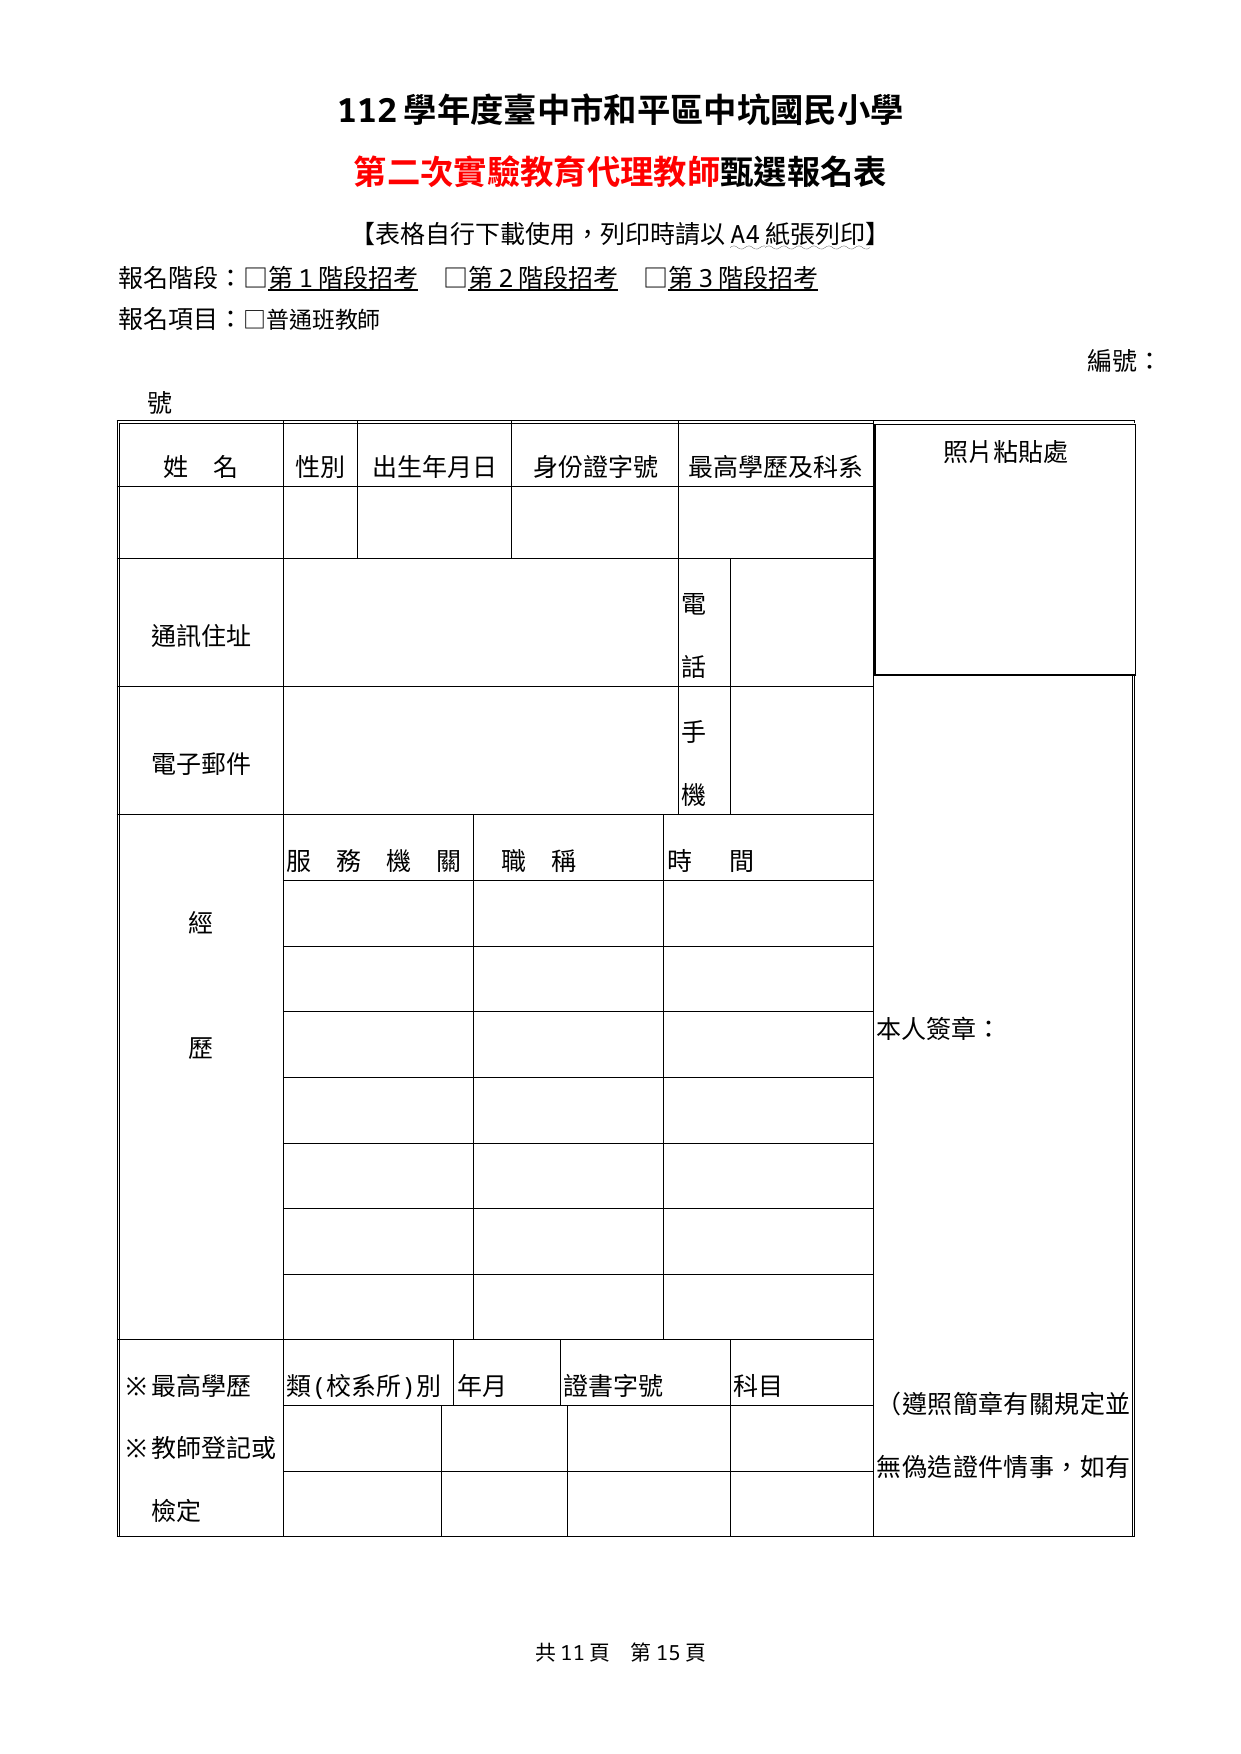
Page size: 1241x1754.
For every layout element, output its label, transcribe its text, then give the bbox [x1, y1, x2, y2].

table_cell [284, 1472, 441, 1536]
table_cell 手機 [679, 687, 730, 814]
table_cell [664, 1209, 873, 1274]
table_cell [284, 1406, 441, 1471]
table_cell [731, 1472, 873, 1536]
table_cell [474, 1209, 663, 1274]
table_header 身份證字號 [512, 424, 678, 486]
table_cell [679, 487, 873, 558]
table_header 最高學歷及科系 [679, 424, 873, 486]
table_cell [568, 1406, 730, 1471]
table_header 姓 名 [120, 424, 283, 486]
table_cell [284, 1012, 473, 1077]
table_cell [474, 1275, 663, 1339]
text 編號： 號 [147, 337, 1232, 420]
table_cell [284, 1144, 473, 1208]
table_cell [442, 1406, 567, 1471]
table_cell [284, 487, 357, 558]
table_cell [664, 947, 873, 1011]
table_cell [284, 1275, 473, 1339]
table_cell [664, 881, 873, 946]
table_cell [358, 487, 511, 558]
table_header 本人簽章： （遵照簡章有關規定並無偽造證件情事，如有虛假願受法律制裁。 [876, 425, 1135, 674]
table_header 性別 [284, 424, 357, 486]
table_cell 科目 [731, 1340, 873, 1405]
table_cell 經 歷 [120, 815, 283, 1339]
table_cell [474, 947, 663, 1011]
table_cell [474, 1078, 663, 1142]
text 112學年度臺中市和平區中坑國民小學 [118, 66, 1122, 129]
text 第二次實驗教育代理教師甄選報名表 [118, 129, 1122, 191]
table_cell [284, 687, 678, 814]
text 報名項目：□普通班教師 [118, 295, 1122, 337]
table_cell 時 間 [664, 815, 873, 880]
text 報名階段：□第1階段招考 □第2階段招考 □第3階段招考 [118, 254, 1122, 295]
table_cell [474, 881, 663, 946]
table_header 出生年月日 [358, 424, 511, 486]
table_cell [284, 1209, 473, 1274]
table_cell [731, 1406, 873, 1471]
table_cell 類(校系所)別 [284, 1340, 453, 1405]
table_cell 年月 [454, 1340, 560, 1405]
table_cell [284, 559, 678, 686]
table_cell [731, 559, 873, 686]
table_cell [284, 947, 473, 1011]
table_cell [568, 1472, 730, 1536]
table_cell [474, 1012, 663, 1077]
table_cell ※最高學歷 ※教師登記或 檢定 [120, 1340, 283, 1536]
table_cell [284, 881, 473, 946]
table_cell [284, 1078, 473, 1142]
table_cell [664, 1144, 873, 1208]
table_cell [664, 1078, 873, 1142]
table_cell 證書字號 [561, 1340, 730, 1405]
table_cell [512, 487, 678, 558]
table_cell 通訊住址 [120, 559, 283, 686]
table_cell [664, 1275, 873, 1339]
table_header 本人簽章： （遵照簡章有關規定並無偽造證件情事，如有虛假願受法律制裁。 [874, 676, 1132, 1536]
table_cell [120, 487, 283, 558]
table_cell 電子郵件 [120, 687, 283, 814]
table_cell 服 務 機 關 [284, 815, 473, 880]
table_cell [442, 1472, 567, 1536]
table_cell 職 稱 [474, 815, 663, 880]
table_cell [731, 687, 873, 814]
table_cell 電話 [679, 559, 730, 686]
table_cell [474, 1144, 663, 1208]
text 【表格自行下載使用，列印時請以A4紙張列印】 [118, 191, 1122, 254]
table_cell [664, 1012, 873, 1077]
